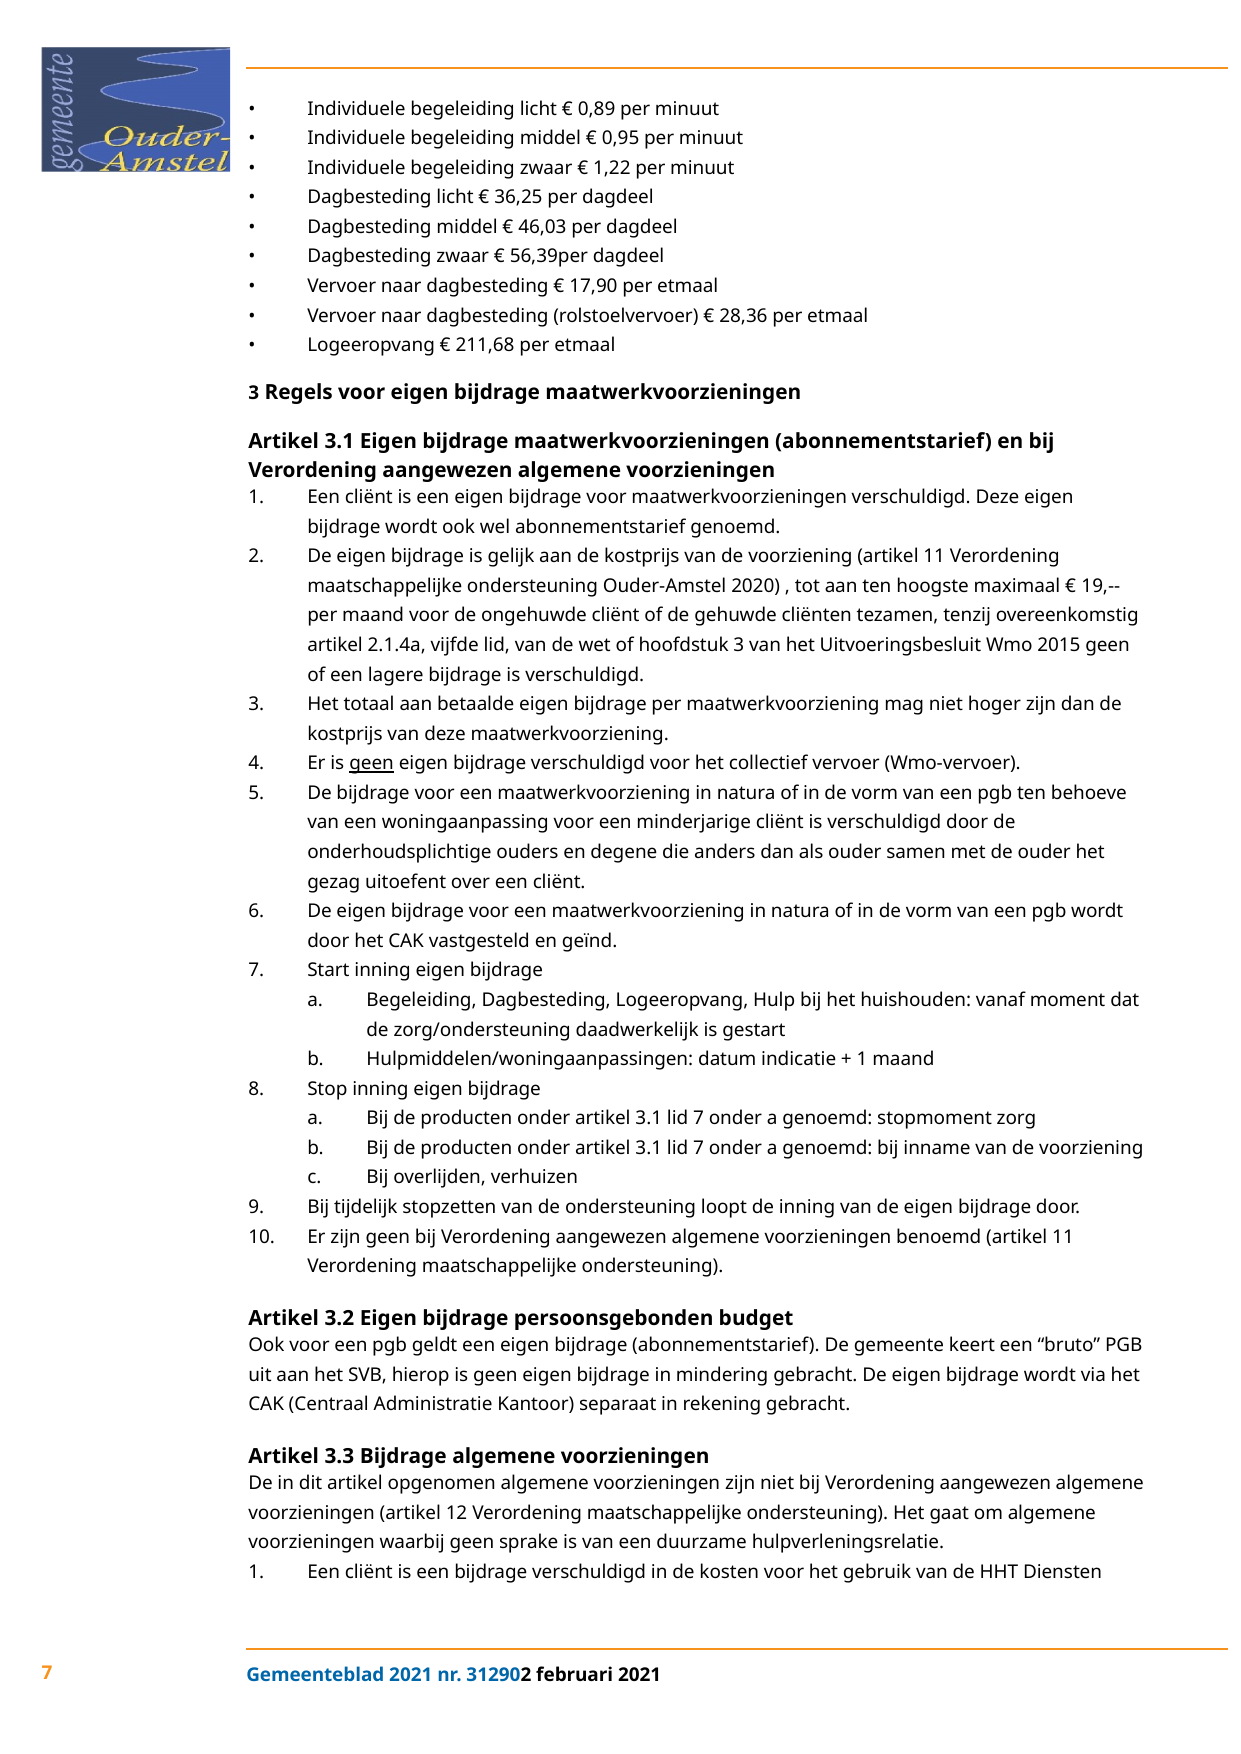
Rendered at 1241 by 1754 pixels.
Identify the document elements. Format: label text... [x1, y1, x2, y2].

list Stop inning eigen bijdrage [248, 1075, 1152, 1101]
list Vervoer naar dagbesteding (rolstoelvervoer) € 28,36 per etmaal [248, 302, 1152, 328]
text Artikel 3.3 Bijdrage algemene voorzieningen [248, 1441, 1152, 1469]
list De eigen bijdrage is gelijk aan de kostprijs van de voorziening (artikel 11 Verordening maatschappelijke ondersteuning Ouder-Amstel 2020) , tot aan ten hoogste maximaal € 19,-- per maand voor de ongehuwde cliënt of de gehuwde cliënten tezamen, tenzij overeenkomstig artikel 2.1.4a, vijfde lid, van de wet of hoofdstuk 3 van het Uitvoeringsbesluit Wmo 2015 geen of een lagere bijdrage is verschuldigd. [248, 542, 1152, 686]
list Individuele begeleiding middel € 0,95 per minuut [248, 124, 1152, 150]
list De bijdrage voor een maatwerkvoorziening in natura of in de vorm van een pgb ten behoeve van een woningaanpassing voor een minderjarige cliënt is verschuldigd door de onderhoudsplichtige ouders en degene die anders dan als ouder samen met de ouder het gezag uitoefent over een cliënt. [248, 779, 1152, 893]
list Hulpmiddelen/woningaanpassingen: datum indicatie + 1 maand [307, 1045, 1152, 1071]
list Individuele begeleiding licht € 0,89 per minuut [248, 95, 1152, 121]
list Een cliënt is een bijdrage verschuldigd in de kosten voor het gebruik van de HHT Diensten [248, 1558, 1152, 1584]
list Start inning eigen bijdrage [248, 957, 1152, 982]
list Dagbesteding middel € 46,03 per dagdeel [248, 213, 1152, 239]
picture [41, 47, 231, 172]
list Er is geen eigen bijdrage verschuldigd voor het collectief vervoer (Wmo-vervoer). [248, 749, 1152, 775]
list Er zijn geen bij Verordening aangewezen algemene voorzieningen benoemd (artikel 11 Verordening maatschappelijke ondersteuning). [248, 1223, 1152, 1278]
list Vervoer naar dagbesteding € 17,90 per etmaal [248, 272, 1152, 298]
list Een cliënt is een eigen bijdrage voor maatwerkvoorzieningen verschuldigd. Deze eigen bijdrage wordt ook wel abonnementstarief genoemd. [248, 483, 1152, 538]
text De in dit artikel opgenomen algemene voorzieningen zijn niet bij Verordening aangewezen algemene voorzieningen (artikel 12 Verordening maatschappelijke ondersteuning). Het gaat om algemene voorzieningen waarbij geen sprake is van een duurzame hulpverleningsrelatie. [248, 1469, 1152, 1554]
text Artikel 3.2 Eigen bijdrage persoonsgebonden budget [248, 1303, 1152, 1331]
list Individuele begeleiding zwaar € 1,22 per minuut [248, 154, 1152, 180]
list De eigen bijdrage voor een maatwerkvoorziening in natura of in de vorm van een pgb wordt door het CAK vastgesteld en geïnd. [248, 897, 1152, 953]
text Ook voor een pgb geldt een eigen bijdrage (abonnementstarief). De gemeente keert een “bruto” PGB uit aan het SVB, hierop is geen eigen bijdrage in mindering gebracht. De eigen bijdrage wordt via het CAK (Centraal Administratie Kantoor) separaat in rekening gebracht. [248, 1331, 1152, 1416]
list Het totaal aan betaalde eigen bijdrage per maatwerkvoorziening mag niet hoger zijn dan de kostprijs van deze maatwerkvoorziening. [248, 690, 1152, 746]
list Bij de producten onder artikel 3.1 lid 7 onder a genoemd: stopmoment zorg [307, 1104, 1152, 1130]
list Logeeropvang € 211,68 per etmaal [248, 331, 1152, 357]
list Bij overlijden, verhuizen [307, 1164, 1152, 1189]
list Begeleiding, Dagbesteding, Logeeropvang, Hulp bij het huishouden: vanaf moment dat de zorg/ondersteuning daadwerkelijk is gestart [307, 986, 1152, 1041]
list Bij de producten onder artikel 3.1 lid 7 onder a genoemd: bij inname van de voorziening [307, 1134, 1152, 1160]
text Artikel 3.1 Eigen bijdrage maatwerkvoorzieningen (abonnementstarief) en bij Verordening aangewezen algemene voorzieningen [248, 426, 1152, 483]
list Bij tijdelijk stopzetten van de ondersteuning loopt de inning van de eigen bijdrage door. [248, 1193, 1152, 1219]
list Dagbesteding zwaar € 56,39per dagdeel [248, 243, 1152, 268]
list Dagbesteding licht € 36,25 per dagdeel [248, 183, 1152, 209]
text 3 Regels voor eigen bijdrage maatwerkvoorzieningen [248, 377, 1152, 406]
